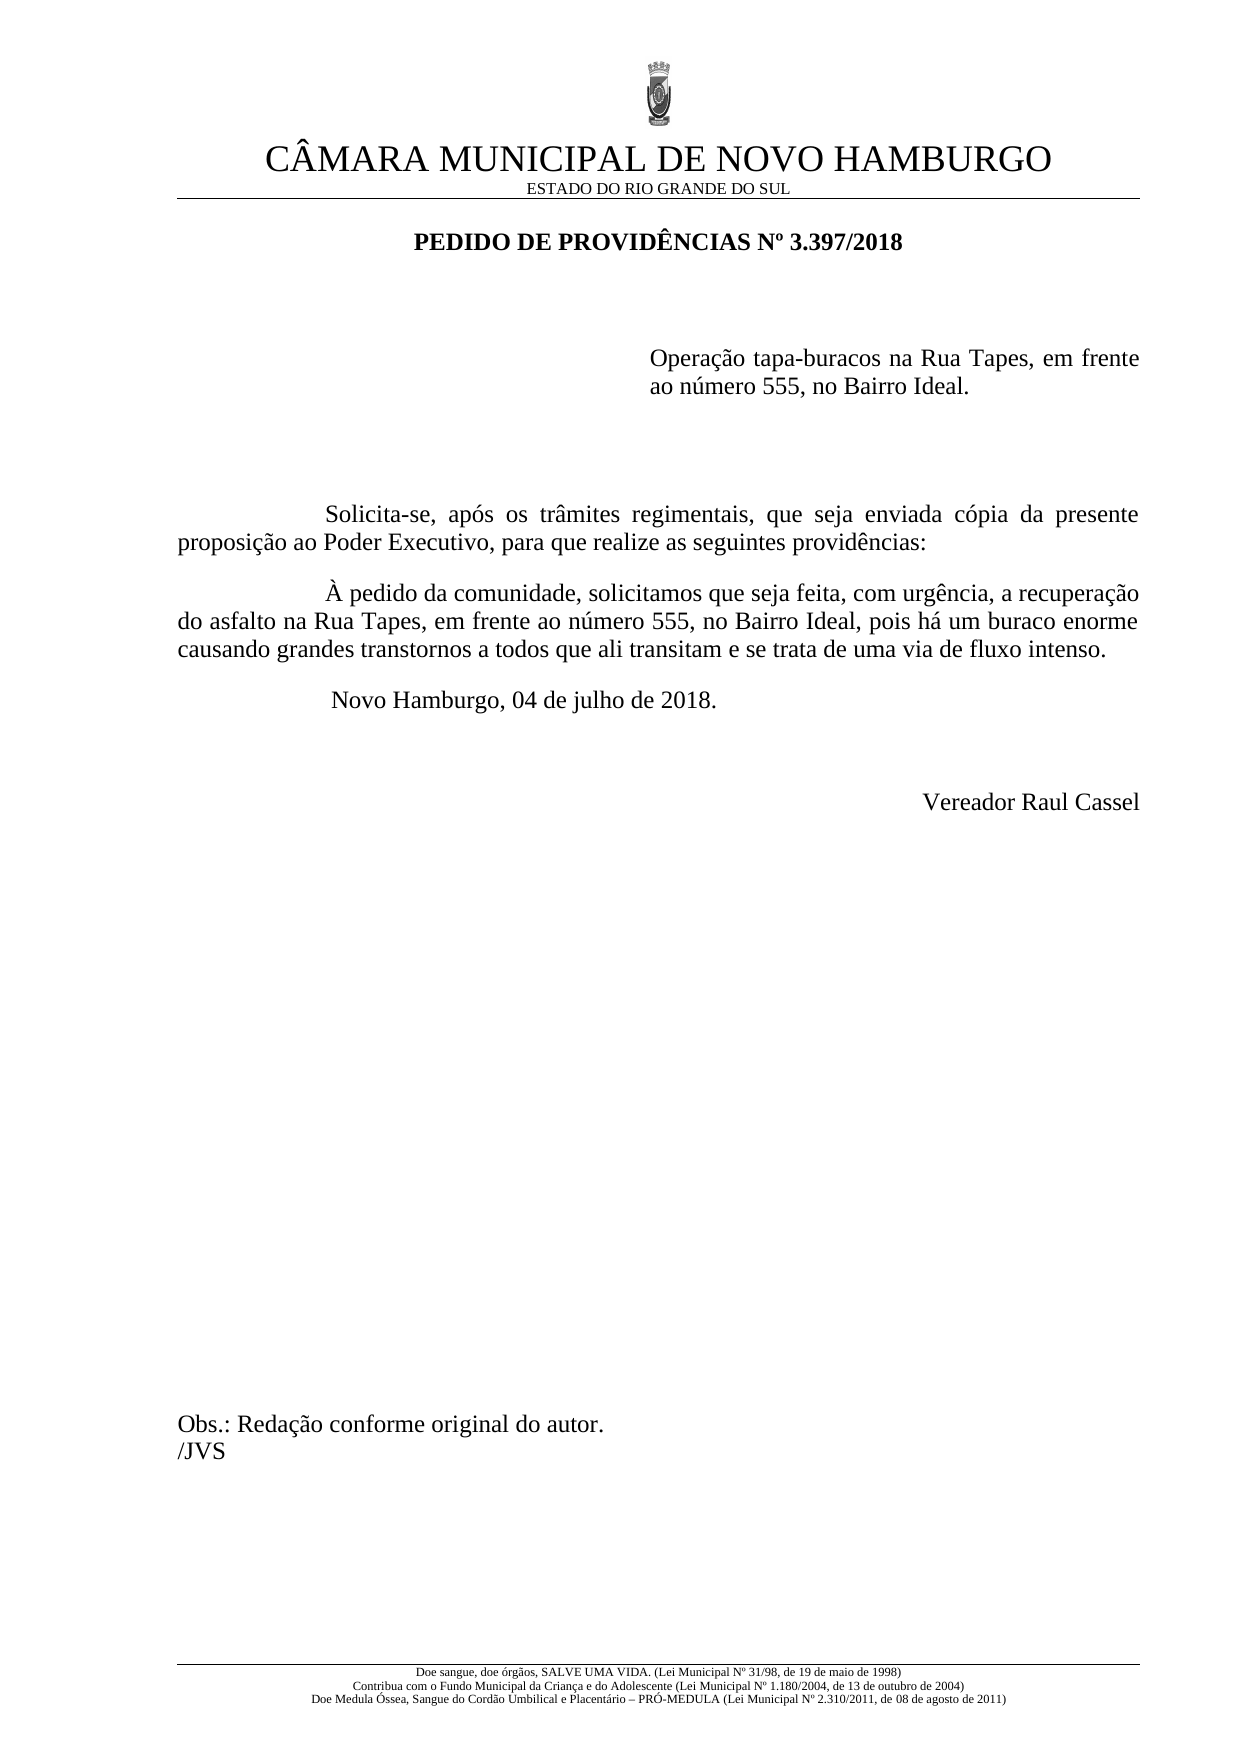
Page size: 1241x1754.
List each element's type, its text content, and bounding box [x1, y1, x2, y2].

text Novo Hamburgo, 04 de julho de 2018. [177, 686, 1140, 714]
text Vereador Raul Cassel [177, 788, 1140, 816]
text Operação tapa-buracos na Rua Tapes, em frente ao número 555, no Bairro Ideal. [649, 344, 1140, 400]
text À pedido da comunidade, solicitamos que seja feita, com urgência, a recuperação do asfalto na Rua Tapes, em frente ao número 555, no Bairro Ideal, pois há um buraco enorme causando grandes transtornos a todos que ali transitam e se trata de uma via de fluxo intenso. [177, 579, 1140, 662]
text Obs.: Redação conforme original do autor. [177, 1410, 1140, 1437]
text PEDIDO DE PROVIDÊNCIAS Nº 3.397/2018 [177, 228, 1140, 256]
text Solicita-se, após os trâmites regimentais, que seja enviada cópia da presente proposição ao Poder Executivo, para que realize as seguintes providências: [177, 500, 1140, 556]
text /JVS [177, 1437, 1140, 1465]
